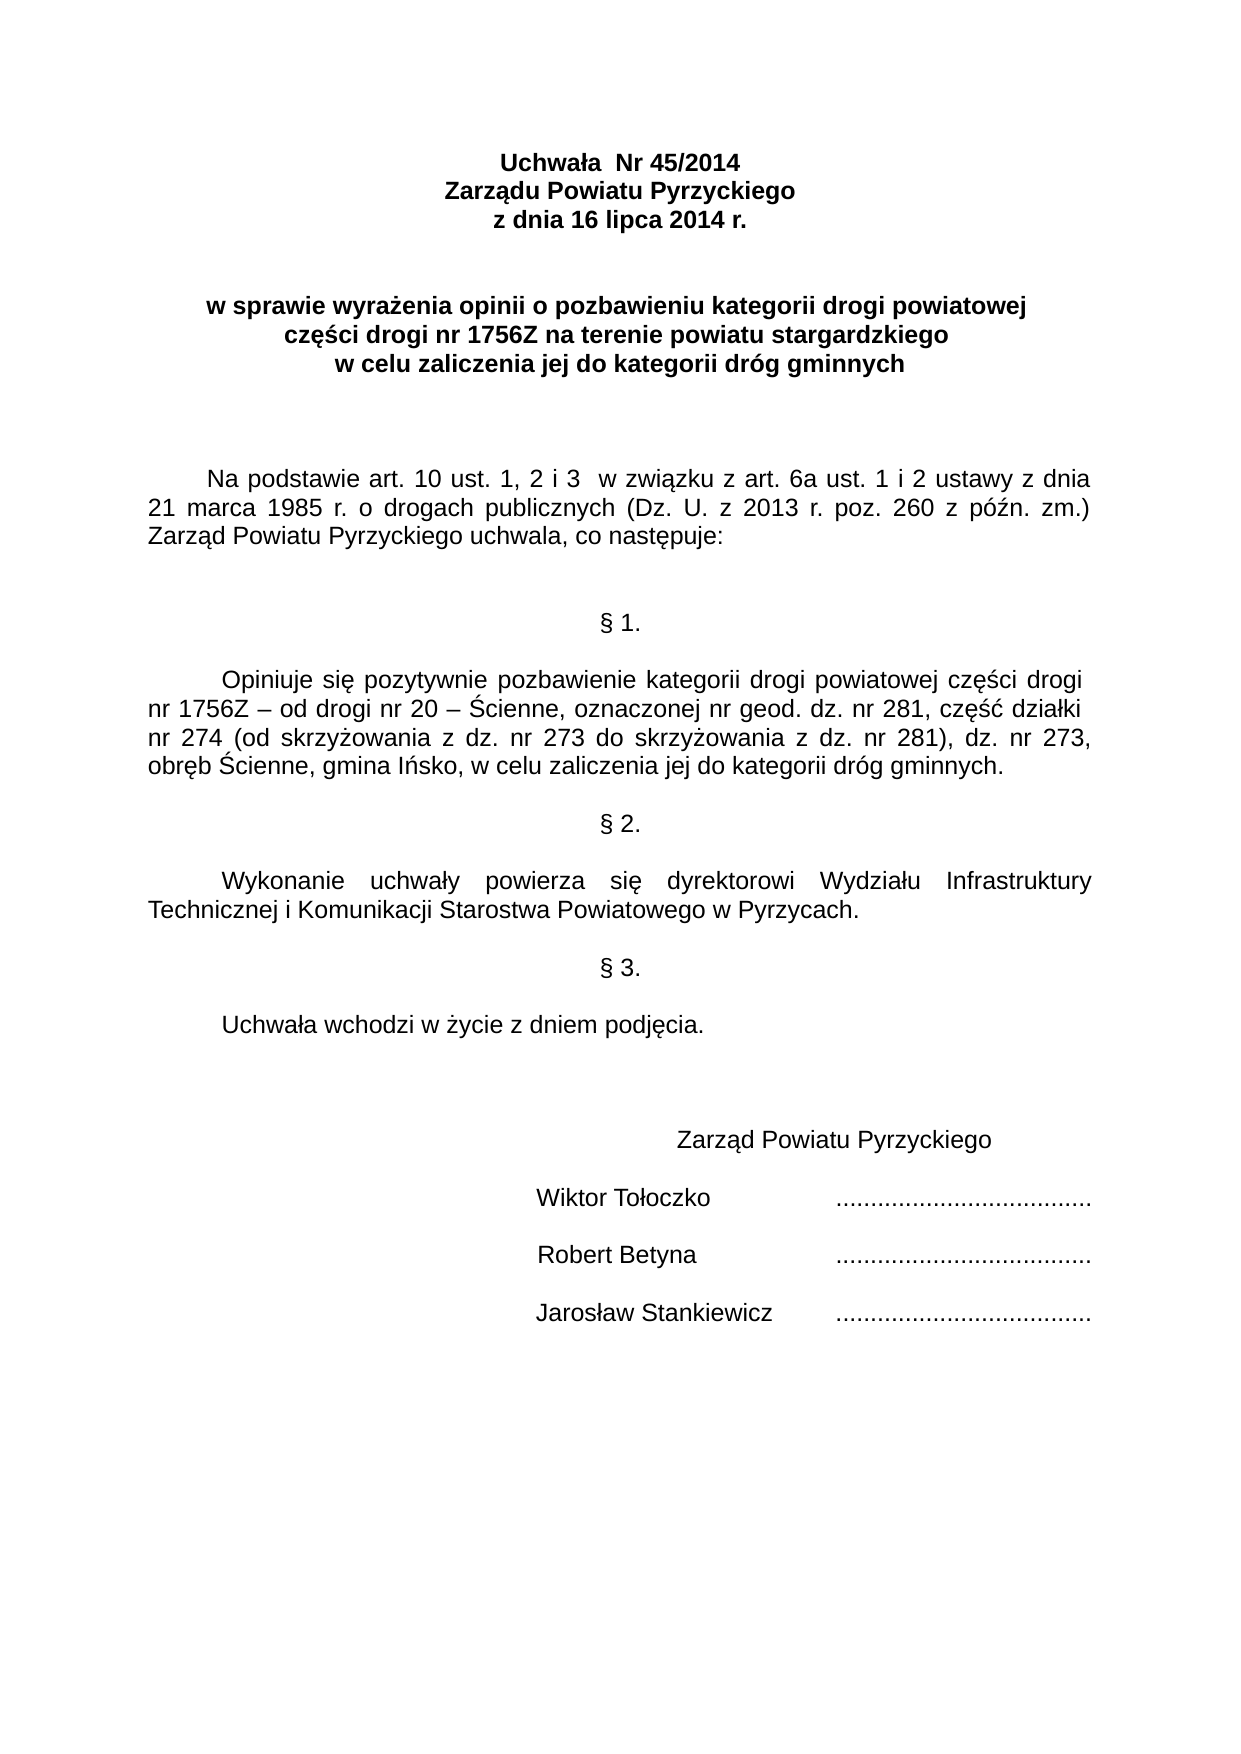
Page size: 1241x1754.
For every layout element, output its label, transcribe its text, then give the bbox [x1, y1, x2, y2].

text Uchwała Nr 45/2014 [148, 148, 1093, 176]
text w sprawie wyrażenia opinii o pozbawieniu kategorii drogi powiatowej [148, 291, 1093, 320]
text części drogi nr 1756Z na terenie powiatu stargardzkiego [148, 320, 1093, 349]
text Uchwała wchodzi w życie z dniem podjęcia. [148, 1010, 1093, 1039]
text Zarząd Powiatu Pyrzyckiego [502, 1125, 1093, 1154]
text w celu zaliczenia jej do kategorii dróg gminnych [148, 349, 1093, 378]
text Na podstawie art. 10 ust. 1, 2 i 3 w związku z art. 6a ust. 1 i 2 ustawy z dnia 21 marca 1985 r. o drogach publicznych (Dz. U. z 2013 r. poz. 260 z późn. zm.) Zarząd Powiatu Pyrzyckiego uchwala, co następuje: [148, 464, 1093, 550]
text Opiniuje się pozytywnie pozbawienie kategorii drogi powiatowej części drogi nr 1756Z – od drogi nr 20 – Ścienne, oznaczonej nr geod. dz. nr 281, część działki nr 274 (od skrzyżowania z dz. nr 273 do skrzyżowania z dz. nr 281), dz. nr 273, obręb Ścienne, gmina Ińsko, w celu zaliczenia jej do kategorii dróg gminnych. [148, 665, 1093, 780]
text Wykonanie uchwały powierza się dyrektorowi Wydziału Infrastruktury Technicznej i Komunikacji Starostwa Powiatowego w Pyrzycach. [148, 866, 1093, 924]
text Jarosław Stankiewicz ..................................... [148, 1298, 1093, 1326]
text § 3. [148, 953, 1093, 981]
text § 1. [148, 608, 1093, 636]
text § 2. [148, 809, 1093, 838]
text Robert Betyna ..................................... [148, 1240, 1093, 1269]
text Zarządu Powiatu Pyrzyckiego [148, 176, 1093, 205]
text Wiktor Tołoczko ..................................... [148, 1183, 1093, 1211]
text z dnia 16 lipca 2014 r. [148, 205, 1093, 234]
